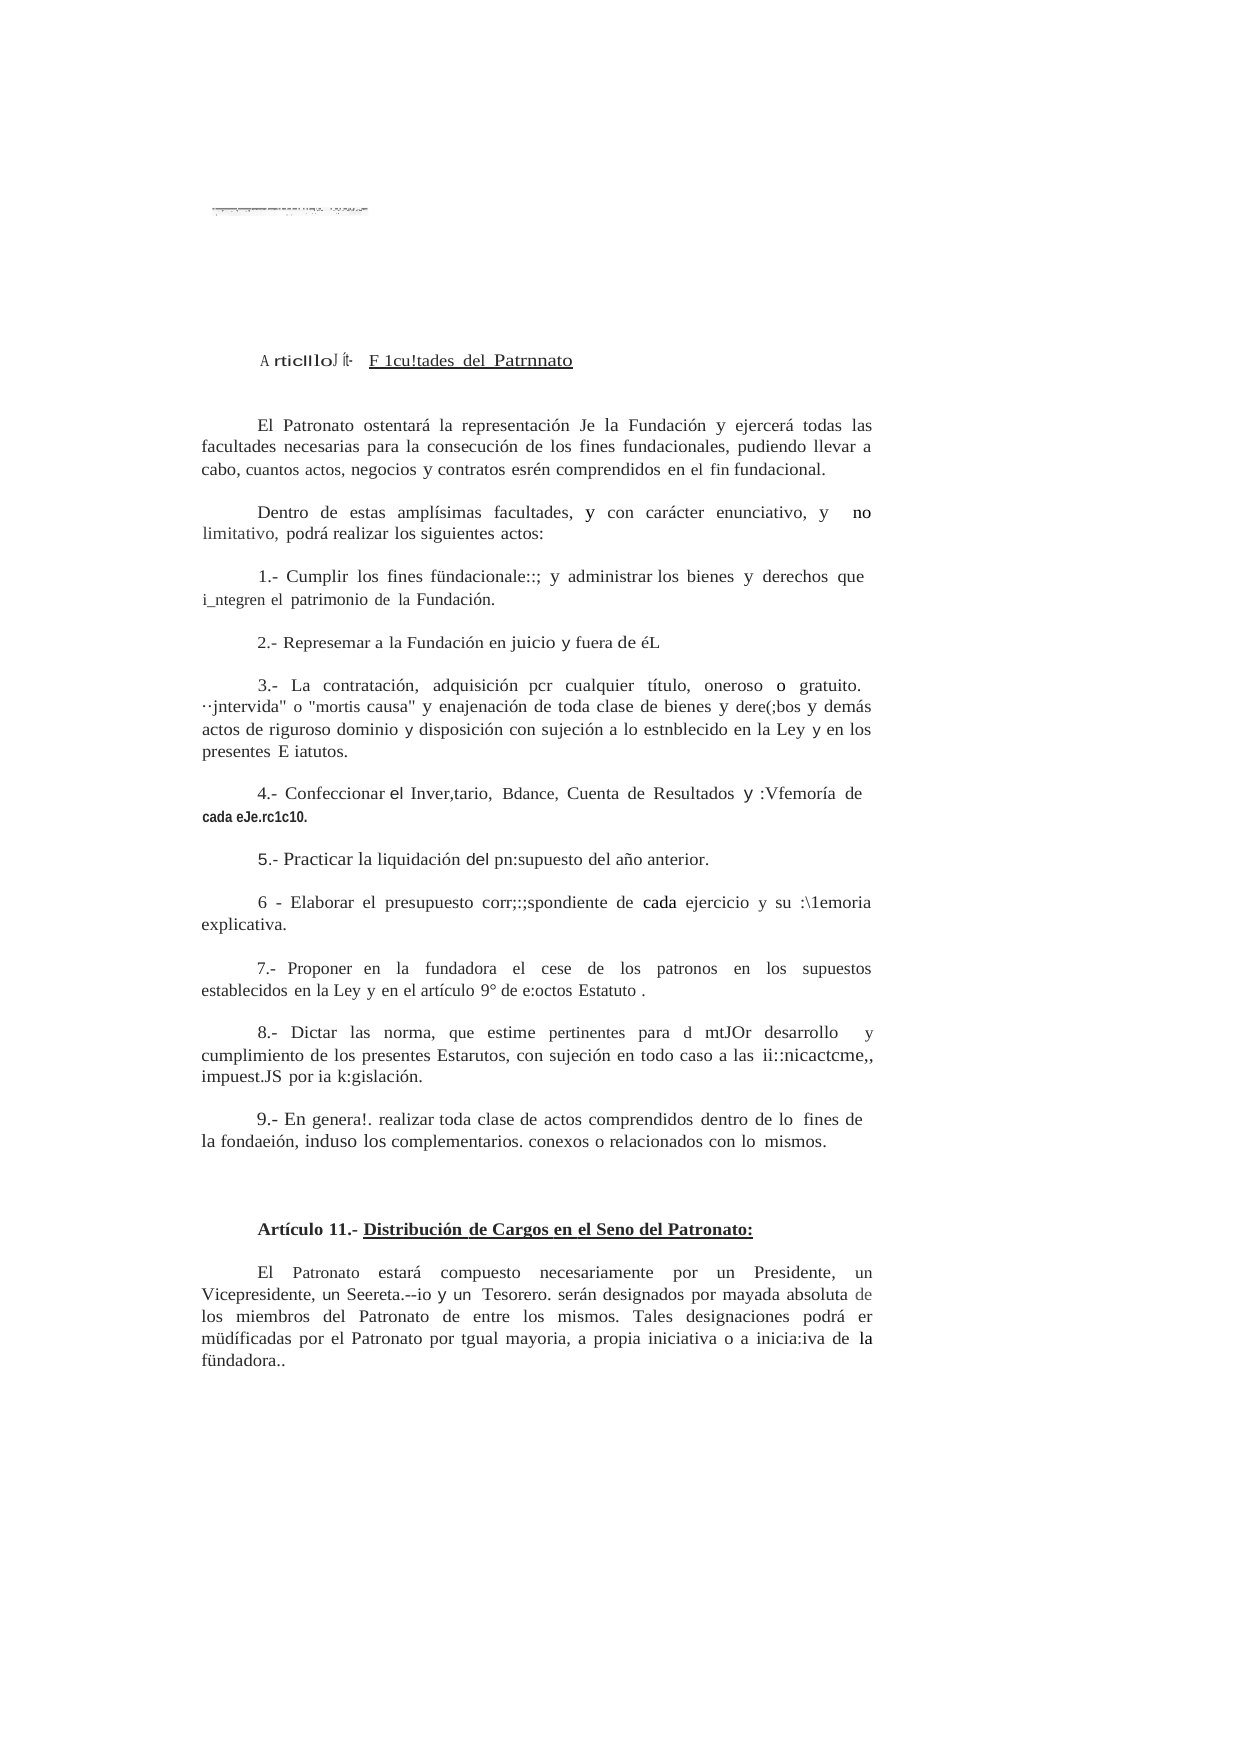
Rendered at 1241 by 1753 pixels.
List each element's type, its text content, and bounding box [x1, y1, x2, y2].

text 8.- Dictar las norma, que estime pertinentes para d mtJOr desarrollo y cumplimiento de los presentes Estarutos, con sujeción en todo caso a las ii::nicactcme,, impuest.JS por ia k:gislación. [201, 1022, 873, 1086]
text 1.- Cumplir los fines fündacionale::; y administrar los bienes y derechos que [258, 565, 1240, 587]
text ··jntervida" o "mortis causa" y enajenación de toda clase de bienes y dere(;bos y demás actos de riguroso dominio y disposición con sujeción a lo estnblecido en la Ley y en los presentes E iatutos. [201, 695, 872, 761]
text El Patronato estará compuesto necesariamente por un Presidente, un Vicepresidente, un Seereta.--io y un Tesorero. serán designados por mayada absoluta de los miembros del Patronato de entre los mismos. Tales designaciones podrá er müdíficadas por el Patronato por tgual mayoria, a propia iniciativa o a inicia:iva de la fündadora.. [201, 1262, 872, 1370]
text 6 - Elaborar el presupuesto corr;:;spondiente de cada ejercicio y su :\1emoria explicativa. [201, 892, 872, 934]
picture [212, 207, 369, 216]
text 3.- La contratación, adquisición pcr cualquier título, oneroso o gratuito. [258, 675, 1240, 695]
text 9.- En genera!. realizar toda clase de actos comprendidos dentro de lo fines de [257, 1108, 1240, 1130]
text El Patronato ostentará la representación Je la Fundación y ejercerá todas las facultades necesarias para la consecución de los fines fundacionales, pudiendo llevar a cabo, cuantos actos, negocios y contratos esrén comprendidos en el fin fundacional. [201, 414, 873, 479]
text i_ntegren el patrimonio de la Fundación. [202, 588, 1240, 609]
text Dentro de estas amplísimas facultades, y con carácter enunciativo, y no limitativo, podrá realizar los siguientes actos: [202, 501, 872, 543]
text cada eJe.rc1c10. [202, 807, 1240, 825]
text 2.- Represemar a la Fundación en juicio y fuera de éL [257, 632, 1240, 652]
text 5.- Practicar la liquidación del pn:supuesto del año anterior. [258, 848, 1240, 869]
text la fondaeión, induso los complementarios. conexos o relacionados con lo mismos. [201, 1130, 1240, 1152]
text 4.- Confeccionar el Inver,tario, Bdance, Cuenta de Resultados y :Vfemoría de [257, 783, 1240, 803]
text A rticllloJ ít- F 1cu!tades del Patrnnato [260, 348, 1240, 370]
subtitle Artículo 11.- Distribución de Cargos en el Seno del Patronato: [257, 1219, 1240, 1239]
text 7.- Proponer en la fundadora el cese de los patronos en los supuestos establecidos en la Ley y en el artículo 9° de e:octos Estatuto . [201, 957, 872, 1000]
